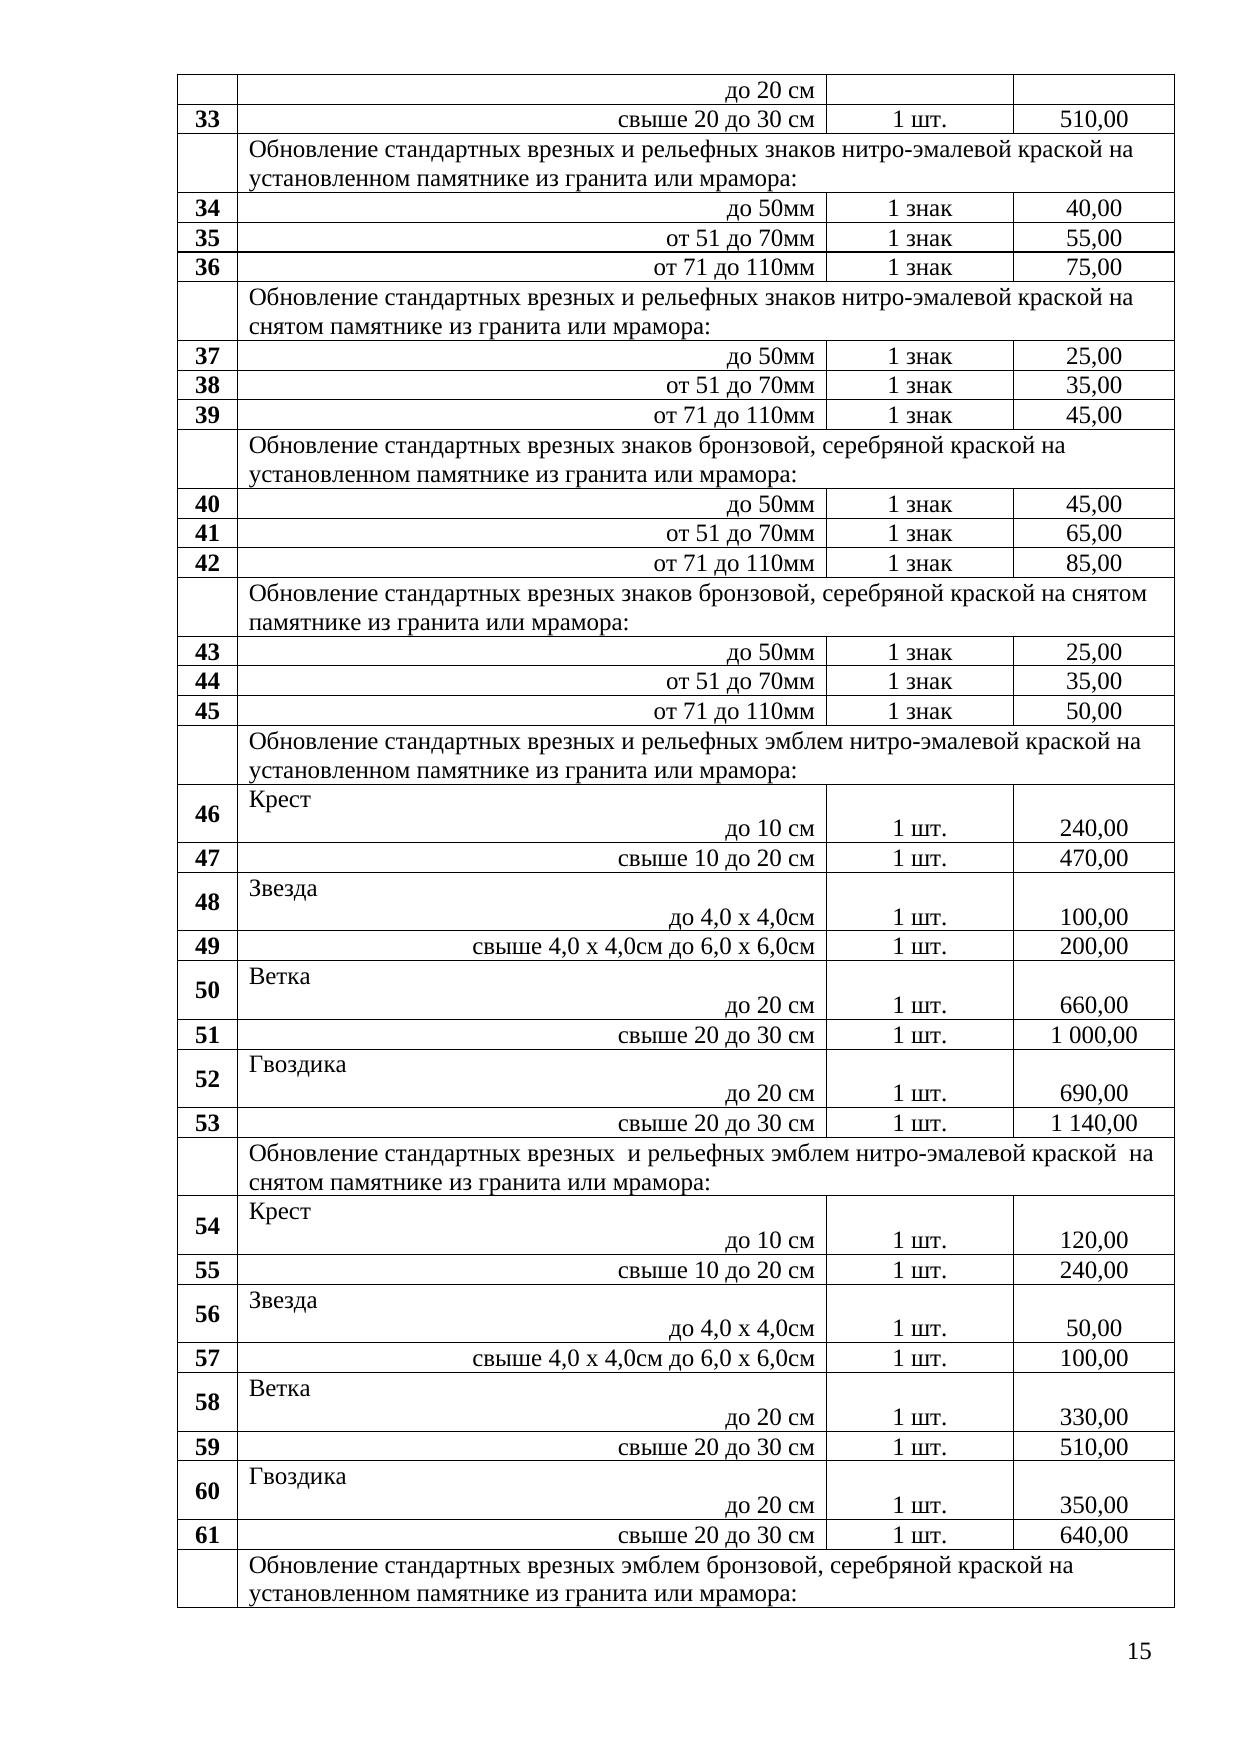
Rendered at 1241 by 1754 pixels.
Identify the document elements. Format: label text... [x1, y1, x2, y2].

table_cell 1 шт. [827, 1520, 1013, 1549]
table_cell до 50мм [238, 637, 826, 665]
table_cell 35,00 [1014, 371, 1174, 399]
table_cell 25,00 [1014, 341, 1174, 369]
table_cell 1 шт. [827, 105, 1013, 133]
table_cell Обновление стандартных врезных и рельефных знаков нитро-эмалевой краской на снятом памятнике из гранита или мрамора: [238, 282, 1174, 340]
table_cell свыше 20 до 30 см [238, 1520, 826, 1549]
table_cell 59 [178, 1432, 237, 1460]
table_cell 37 [178, 341, 237, 369]
table_cell 200,00 [1014, 931, 1174, 960]
table_cell 44 [178, 666, 237, 695]
table_cell 1 шт. [827, 1343, 1013, 1372]
table_cell 1 шт. [827, 1461, 1013, 1519]
table_cell 50,00 [1014, 696, 1174, 725]
table_cell 1 шт. [827, 1196, 1013, 1254]
table_cell [827, 75, 1013, 103]
table_cell 1 шт. [827, 1432, 1013, 1460]
table_cell 690,00 [1014, 1050, 1174, 1107]
table_cell 45,00 [1014, 400, 1174, 429]
table_cell 1 шт. [827, 1373, 1013, 1431]
table_cell 1 140,00 [1014, 1108, 1174, 1137]
table_cell 120,00 [1014, 1196, 1174, 1254]
table_cell от 71 до 110мм [238, 253, 826, 281]
table_cell 660,00 [1014, 961, 1174, 1019]
table_cell 34 [178, 193, 237, 222]
table_cell Обновление стандартных врезных знаков бронзовой, серебряной краской на снятом памятнике из гранита или мрамора: [238, 578, 1174, 636]
table_cell 35,00 [1014, 666, 1174, 695]
table_cell свыше 4,0 х 4,0см до 6,0 х 6,0см [238, 931, 826, 960]
table_cell свыше 20 до 30 см [238, 1108, 826, 1137]
table_cell 25,00 [1014, 637, 1174, 665]
table_cell 1 знак [827, 489, 1013, 517]
table_cell [178, 578, 237, 636]
table_cell [178, 1138, 237, 1195]
table_cell 60 [178, 1461, 237, 1519]
table_cell 1 шт. [827, 785, 1013, 842]
table_cell [178, 134, 237, 192]
table_cell 1 знак [827, 223, 1013, 251]
table_cell 57 [178, 1343, 237, 1372]
table_cell 46 [178, 785, 237, 842]
table_cell от 71 до 110мм [238, 400, 826, 429]
table_cell 1 шт. [827, 931, 1013, 960]
table_cell 53 [178, 1108, 237, 1137]
table_cell от 51 до 70мм [238, 223, 826, 251]
table_cell 41 [178, 519, 237, 547]
table_cell 510,00 [1014, 1432, 1174, 1460]
table_cell Обновление стандартных врезных эмблем бронзовой, серебряной краской на установленном памятнике из гранита или мрамора: [238, 1550, 1174, 1607]
table_cell [1014, 75, 1174, 103]
table_cell свыше 10 до 20 см [238, 843, 826, 872]
table_cell [178, 430, 237, 488]
table_cell 51 [178, 1020, 237, 1048]
table_cell 56 [178, 1285, 237, 1342]
table_cell свыше 10 до 20 см [238, 1255, 826, 1284]
table_cell 1 знак [827, 400, 1013, 429]
table_cell свыше 20 до 30 см [238, 1020, 826, 1048]
table_cell 100,00 [1014, 873, 1174, 930]
table_cell 38 [178, 371, 237, 399]
table_cell 1 знак [827, 519, 1013, 547]
table_cell от 51 до 70мм [238, 371, 826, 399]
table_cell до 50мм [238, 489, 826, 517]
table_cell 40,00 [1014, 193, 1174, 222]
table_cell до 50мм [238, 193, 826, 222]
table_cell Звезда до 4,0 х 4,0см [238, 1285, 826, 1342]
table_cell 36 [178, 253, 237, 281]
table_cell 1 знак [827, 253, 1013, 281]
table_cell 1 знак [827, 696, 1013, 725]
table_cell 350,00 [1014, 1461, 1174, 1519]
table_cell 1 шт. [827, 961, 1013, 1019]
table_cell 1 знак [827, 666, 1013, 695]
table_cell 1 знак [827, 548, 1013, 577]
table_cell 75,00 [1014, 253, 1174, 281]
table_cell Крест до 10 см [238, 785, 826, 842]
table_cell 43 [178, 637, 237, 665]
table_cell Ветка до 20 см [238, 1373, 826, 1431]
table_cell свыше 4,0 х 4,0см до 6,0 х 6,0см [238, 1343, 826, 1372]
table_cell 1 шт. [827, 1050, 1013, 1107]
table_cell 33 [178, 105, 237, 133]
table_cell 35 [178, 223, 237, 251]
table_cell 55,00 [1014, 223, 1174, 251]
table_cell 42 [178, 548, 237, 577]
table_cell [178, 1550, 237, 1607]
table_cell 40 [178, 489, 237, 517]
table_cell свыше 20 до 30 см [238, 1432, 826, 1460]
table_cell [178, 282, 237, 340]
table_cell 330,00 [1014, 1373, 1174, 1431]
table_cell Гвоздика до 20 см [238, 1050, 826, 1107]
table_cell Обновление стандартных врезных и рельефных эмблем нитро-эмалевой краской на снятом памятнике из гранита или мрамора: [238, 1138, 1174, 1195]
table_cell 1 шт. [827, 873, 1013, 930]
table_cell 100,00 [1014, 1343, 1174, 1372]
table_cell свыше 20 до 30 см [238, 105, 826, 133]
table_cell 85,00 [1014, 548, 1174, 577]
table_cell 65,00 [1014, 519, 1174, 547]
table_cell от 71 до 110мм [238, 696, 826, 725]
table_cell 240,00 [1014, 785, 1174, 842]
table_cell до 50мм [238, 341, 826, 369]
table_cell 55 [178, 1255, 237, 1284]
table_cell 1 знак [827, 371, 1013, 399]
table_cell 1 шт. [827, 1285, 1013, 1342]
table_cell Звезда до 4,0 х 4,0см [238, 873, 826, 930]
table_cell Крест до 10 см [238, 1196, 826, 1254]
table_cell 470,00 [1014, 843, 1174, 872]
table_cell Гвоздика до 20 см [238, 1461, 826, 1519]
table_cell 50,00 [1014, 1285, 1174, 1342]
table_cell 1 шт. [827, 1255, 1013, 1284]
table_cell от 51 до 70мм [238, 666, 826, 695]
table_cell 48 [178, 873, 237, 930]
table_cell от 51 до 70мм [238, 519, 826, 547]
table_cell Ветка до 20 см [238, 961, 826, 1019]
table_cell 52 [178, 1050, 237, 1107]
table_cell 1 знак [827, 637, 1013, 665]
table_cell [178, 726, 237, 783]
table_cell до 20 см [238, 75, 826, 103]
table_cell Обновление стандартных врезных и рельефных знаков нитро-эмалевой краской на установленном памятнике из гранита или мрамора: [238, 134, 1174, 192]
table_cell 1 шт. [827, 1020, 1013, 1048]
table_cell 61 [178, 1520, 237, 1549]
table_cell [178, 75, 237, 103]
table_cell 240,00 [1014, 1255, 1174, 1284]
table_cell 1 знак [827, 341, 1013, 369]
table_cell Обновление стандартных врезных и рельефных эмблем нитро-эмалевой краской на установленном памятнике из гранита или мрамора: [238, 726, 1174, 783]
table_cell от 71 до 110мм [238, 548, 826, 577]
table_cell 1 шт. [827, 1108, 1013, 1137]
table_cell 39 [178, 400, 237, 429]
table_cell 50 [178, 961, 237, 1019]
table_cell 1 знак [827, 193, 1013, 222]
table_cell 45,00 [1014, 489, 1174, 517]
table_cell 1 000,00 [1014, 1020, 1174, 1048]
table_cell 45 [178, 696, 237, 725]
table_cell 640,00 [1014, 1520, 1174, 1549]
table_cell Обновление стандартных врезных знаков бронзовой, серебряной краской на установленном памятнике из гранита или мрамора: [238, 430, 1174, 488]
table_cell 54 [178, 1196, 237, 1254]
table_cell 47 [178, 843, 237, 872]
table_cell 1 шт. [827, 843, 1013, 872]
table_cell 510,00 [1014, 105, 1174, 133]
table_cell 49 [178, 931, 237, 960]
table_cell 58 [178, 1373, 237, 1431]
